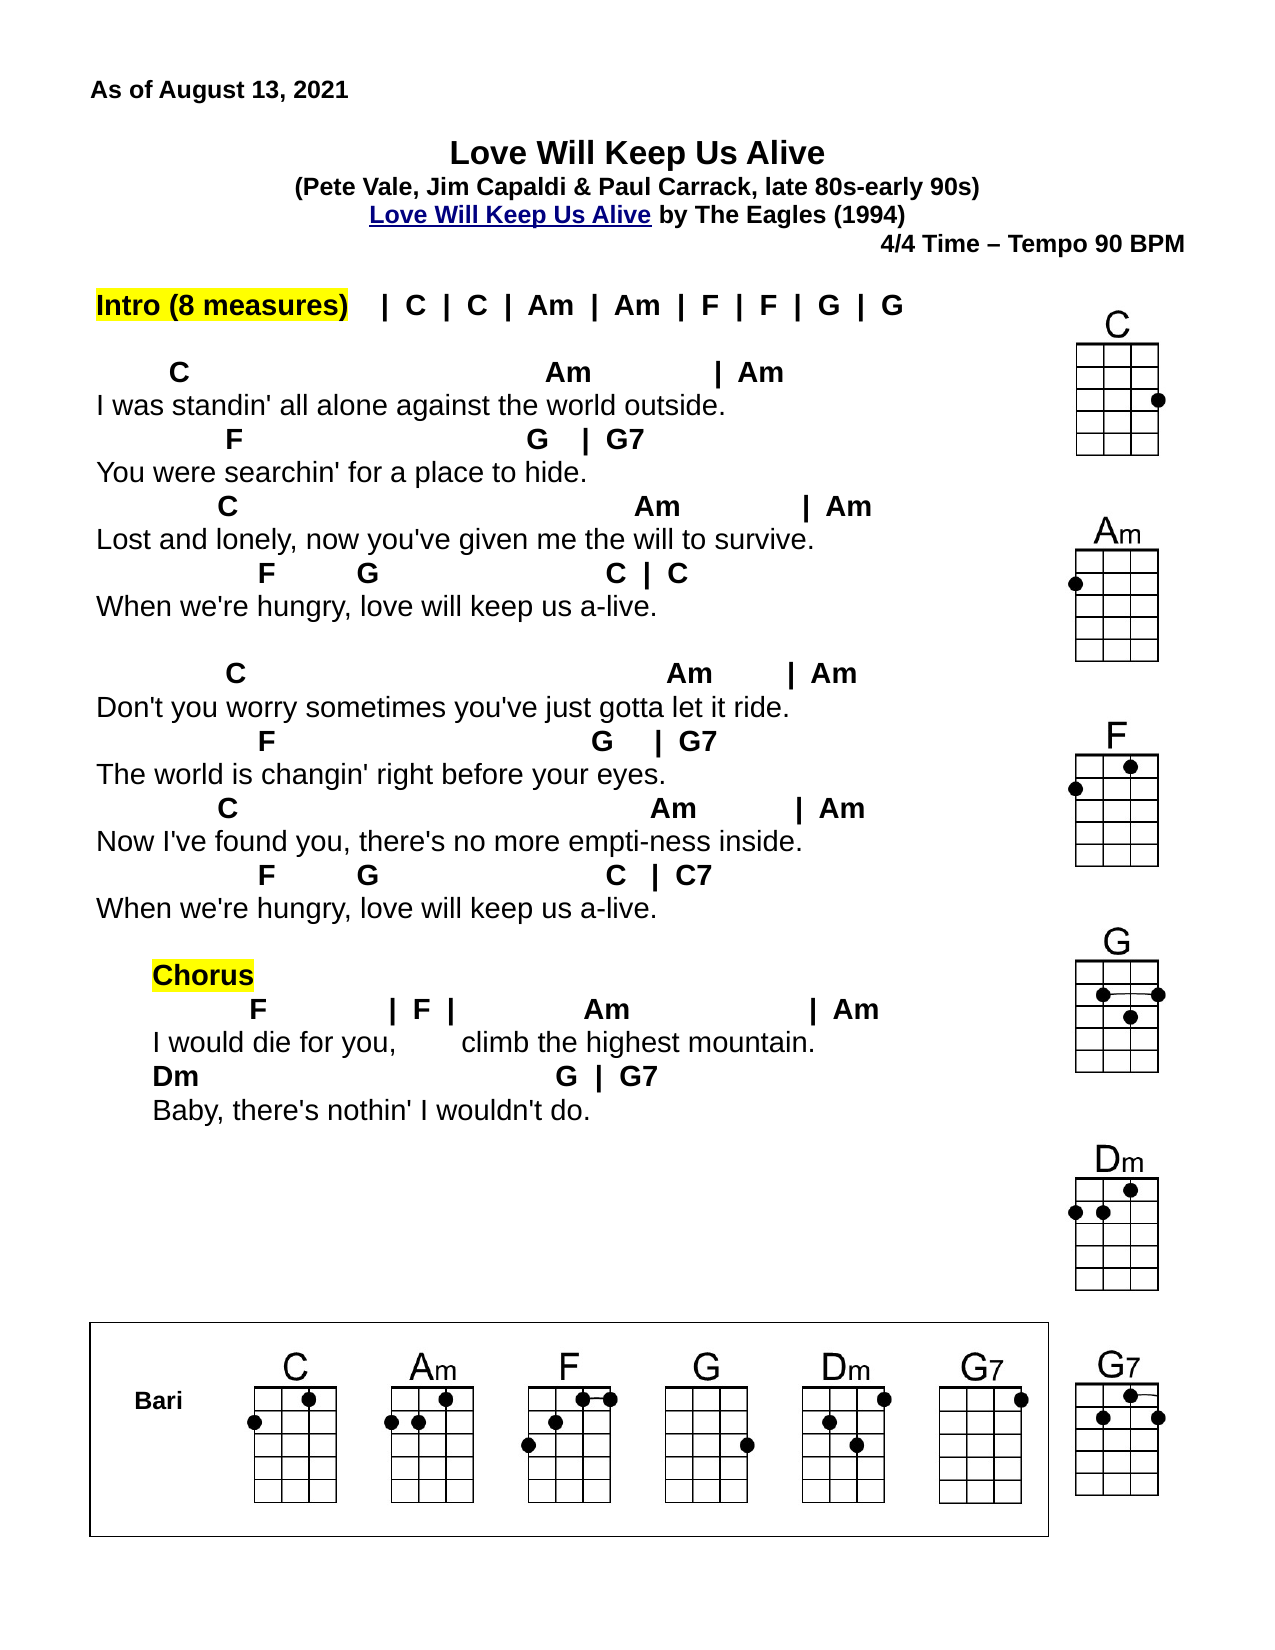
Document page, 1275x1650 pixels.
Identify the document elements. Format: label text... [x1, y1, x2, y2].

table_cell [911, 1323, 1048, 1536]
table_header Intro (8 measures) | C | C | Am | Am | F | F | G | G C Am | Am I was standin' all alone against the world outside. F G | G7 You were searchin' for a place to hide. C Am | Am Lost and lonely, now you've given me the will to survive. F G C | C When we're hungry, love will keep us a-live. C Am | Am Don't you worry sometimes you've just gotta let it ride. F G | G7 The world is changin' right before your eyes. C Am | Am Now I've found you, there's no more empti-ness inside. F G C | C7 When we're hungry, love will keep us a-live. Chorus F | F | Am | Am I would die for you, climb the highest mountain. Dm G | G7 Baby, there's nothin' I wouldn't do. [90, 282, 1048, 1322]
table_cell [1049, 693, 1185, 898]
text Love Will Keep Us Alive [90, 133, 1185, 172]
table_cell [364, 1323, 501, 1536]
picture [232, 1328, 358, 1525]
table_cell Bari [91, 1323, 227, 1536]
picture [780, 1328, 906, 1525]
picture [369, 1328, 495, 1525]
picture [1054, 287, 1180, 477]
picture [643, 1328, 769, 1525]
picture [1053, 904, 1180, 1094]
picture [917, 1328, 1043, 1526]
picture [1053, 1122, 1180, 1312]
text (Pete Vale, Jim Capaldi & Paul Carrack, late 80s-early 90s) [90, 172, 1185, 200]
table_header [1049, 282, 1185, 487]
table_cell [1049, 1116, 1185, 1322]
table_cell [1049, 1322, 1185, 1536]
picture [506, 1328, 632, 1525]
table_cell [1049, 487, 1185, 693]
picture [1053, 493, 1180, 683]
picture [1053, 1327, 1180, 1517]
text Love Will Keep Us Alive by The Eagles (1994) [90, 200, 1185, 229]
table_cell [774, 1323, 911, 1536]
table_cell [638, 1323, 774, 1536]
table_cell [1049, 898, 1185, 1116]
text 4/4 Time – Tempo 90 BPM [90, 229, 1185, 258]
table_cell [227, 1323, 364, 1536]
table_cell [501, 1323, 637, 1536]
picture [1053, 698, 1180, 888]
